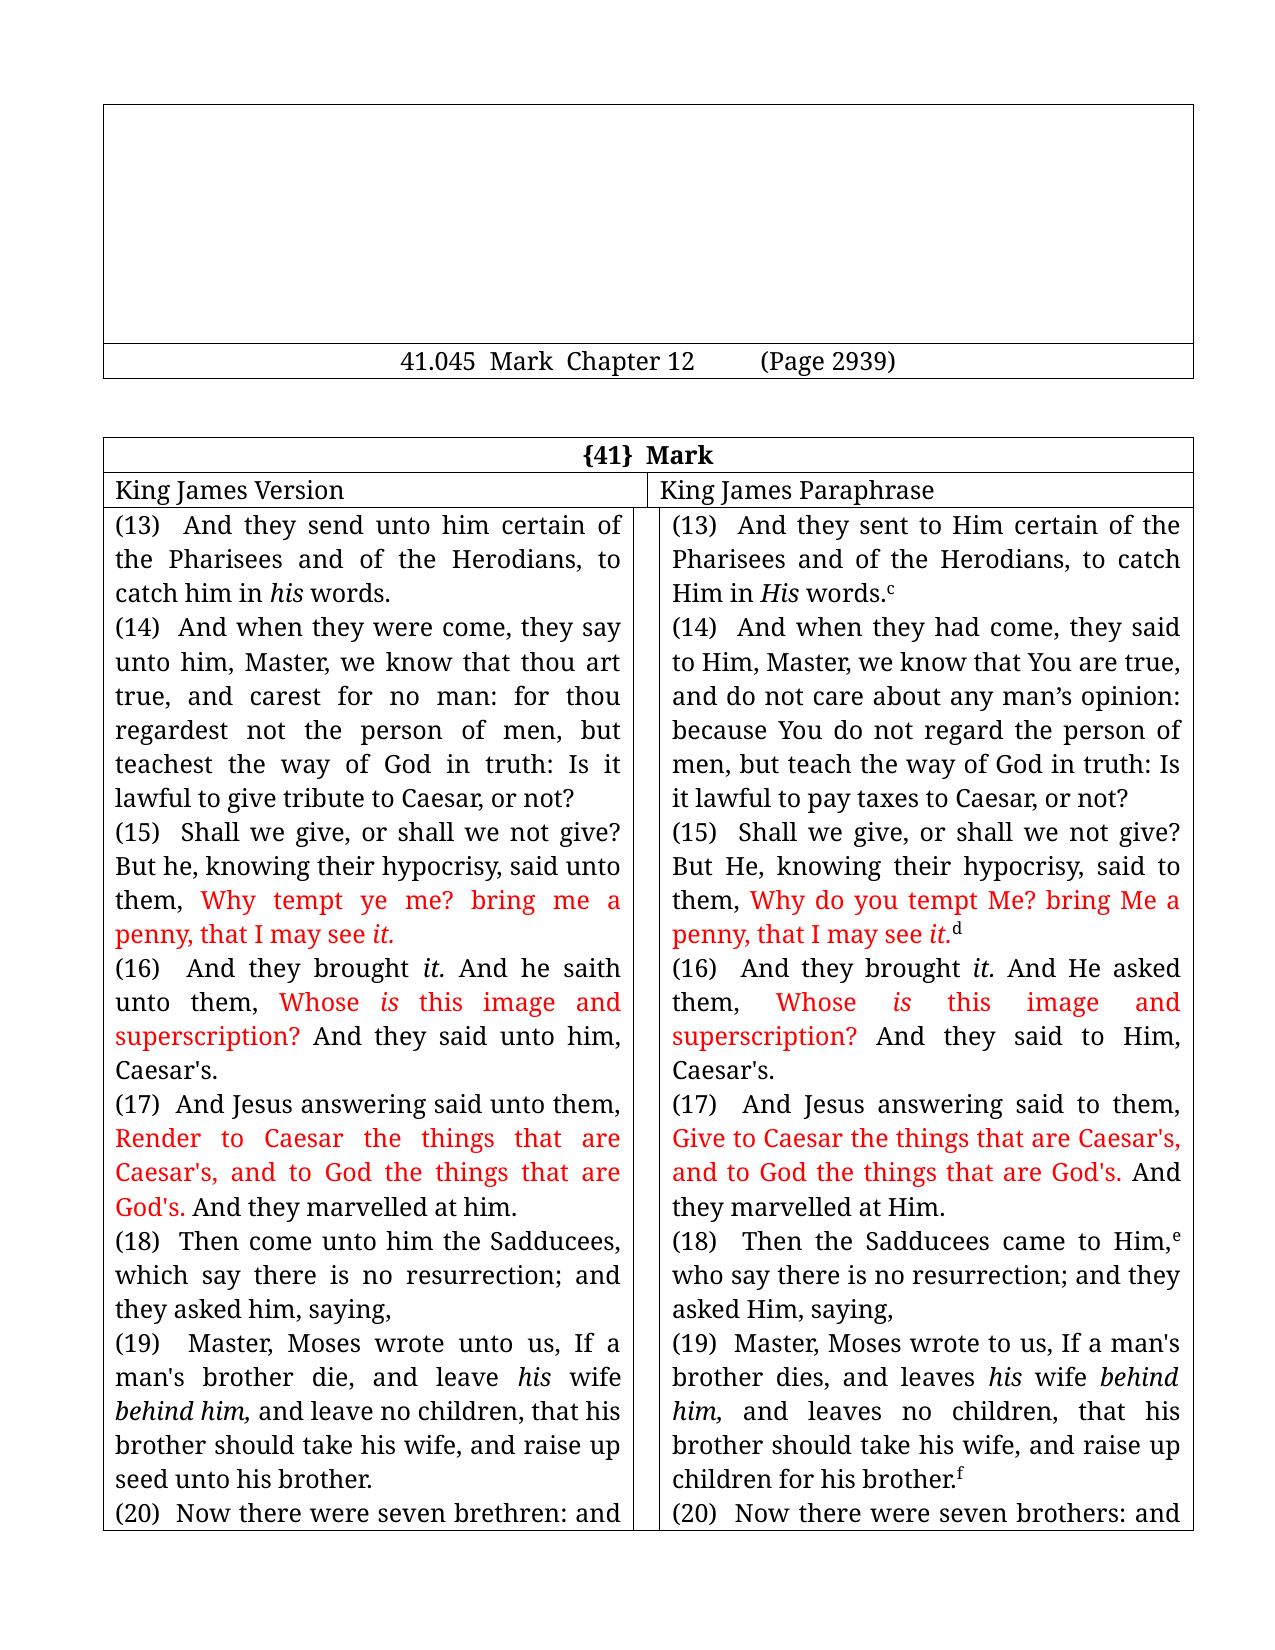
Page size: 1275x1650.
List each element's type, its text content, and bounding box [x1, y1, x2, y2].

table_cell King James Paraphrase [648, 473, 1193, 507]
table_header {41} Mark [104, 438, 1193, 472]
table_cell [634, 508, 659, 1530]
table_cell (13) And they send unto him certain of the Pharisees and of the Herodians, to catch him in his words. (14) And when they were come, they say unto him, Master, we know that thou art true, and carest for no man: for thou regardest not the person of men, but teachest the way of God in truth: Is it lawful to give tribute to Caesar, or not? (15) Shall we give, or shall we not give? But he, knowing their hypocrisy, said unto them, Why tempt ye me? bring me a penny, that I may see it. (16) And they brought it. And he saith unto them, Whose is this image and superscription? And they said unto him, Caesar's. (17) And Jesus answering said unto them, Render to Caesar the things that are Caesar's, and to God the things that are God's. And they marvelled at him. (18) Then come unto him the Sadducees, which say there is no resurrection; and they asked him, saying, (19) Master, Moses wrote unto us, If a man's brother die, and leave his wife behind him, and leave no children, that his brother should take his wife, and raise up seed unto his brother. (20) Now there were seven brethren: and [104, 508, 633, 1530]
table_cell 41.045 Mark Chapter 12 (Page 2939) [104, 344, 1193, 378]
table_cell King James Version [104, 473, 647, 507]
table_cell [104, 105, 1193, 343]
table_cell (13) And they sent to Him certain of the Pharisees and of the Herodians, to catch Him in His words.c (14) And when they had come, they said to Him, Master, we know that You are true, and do not care about any man’s opinion: because You do not regard the person of men, but teach the way of God in truth: Is it lawful to pay taxes to Caesar, or not? (15) Shall we give, or shall we not give? But He, knowing their hypocrisy, said to them, Why do you tempt Me? bring Me a penny, that I may see it.d (16) And they brought it. And He asked them, Whose is this image and superscription? And they said to Him, Caesar's. (17) And Jesus answering said to them, Give to Caesar the things that are Caesar's, and to God the things that are God's. And they marvelled at Him. (18) Then the Sadducees came to Him,e who say there is no resurrection; and they asked Him, saying, (19) Master, Moses wrote to us, If a man's brother dies, and leaves his wife behind him, and leaves no children, that his brother should take his wife, and raise up children for his brother.f (20) Now there were seven brothers: and [660, 508, 1193, 1530]
